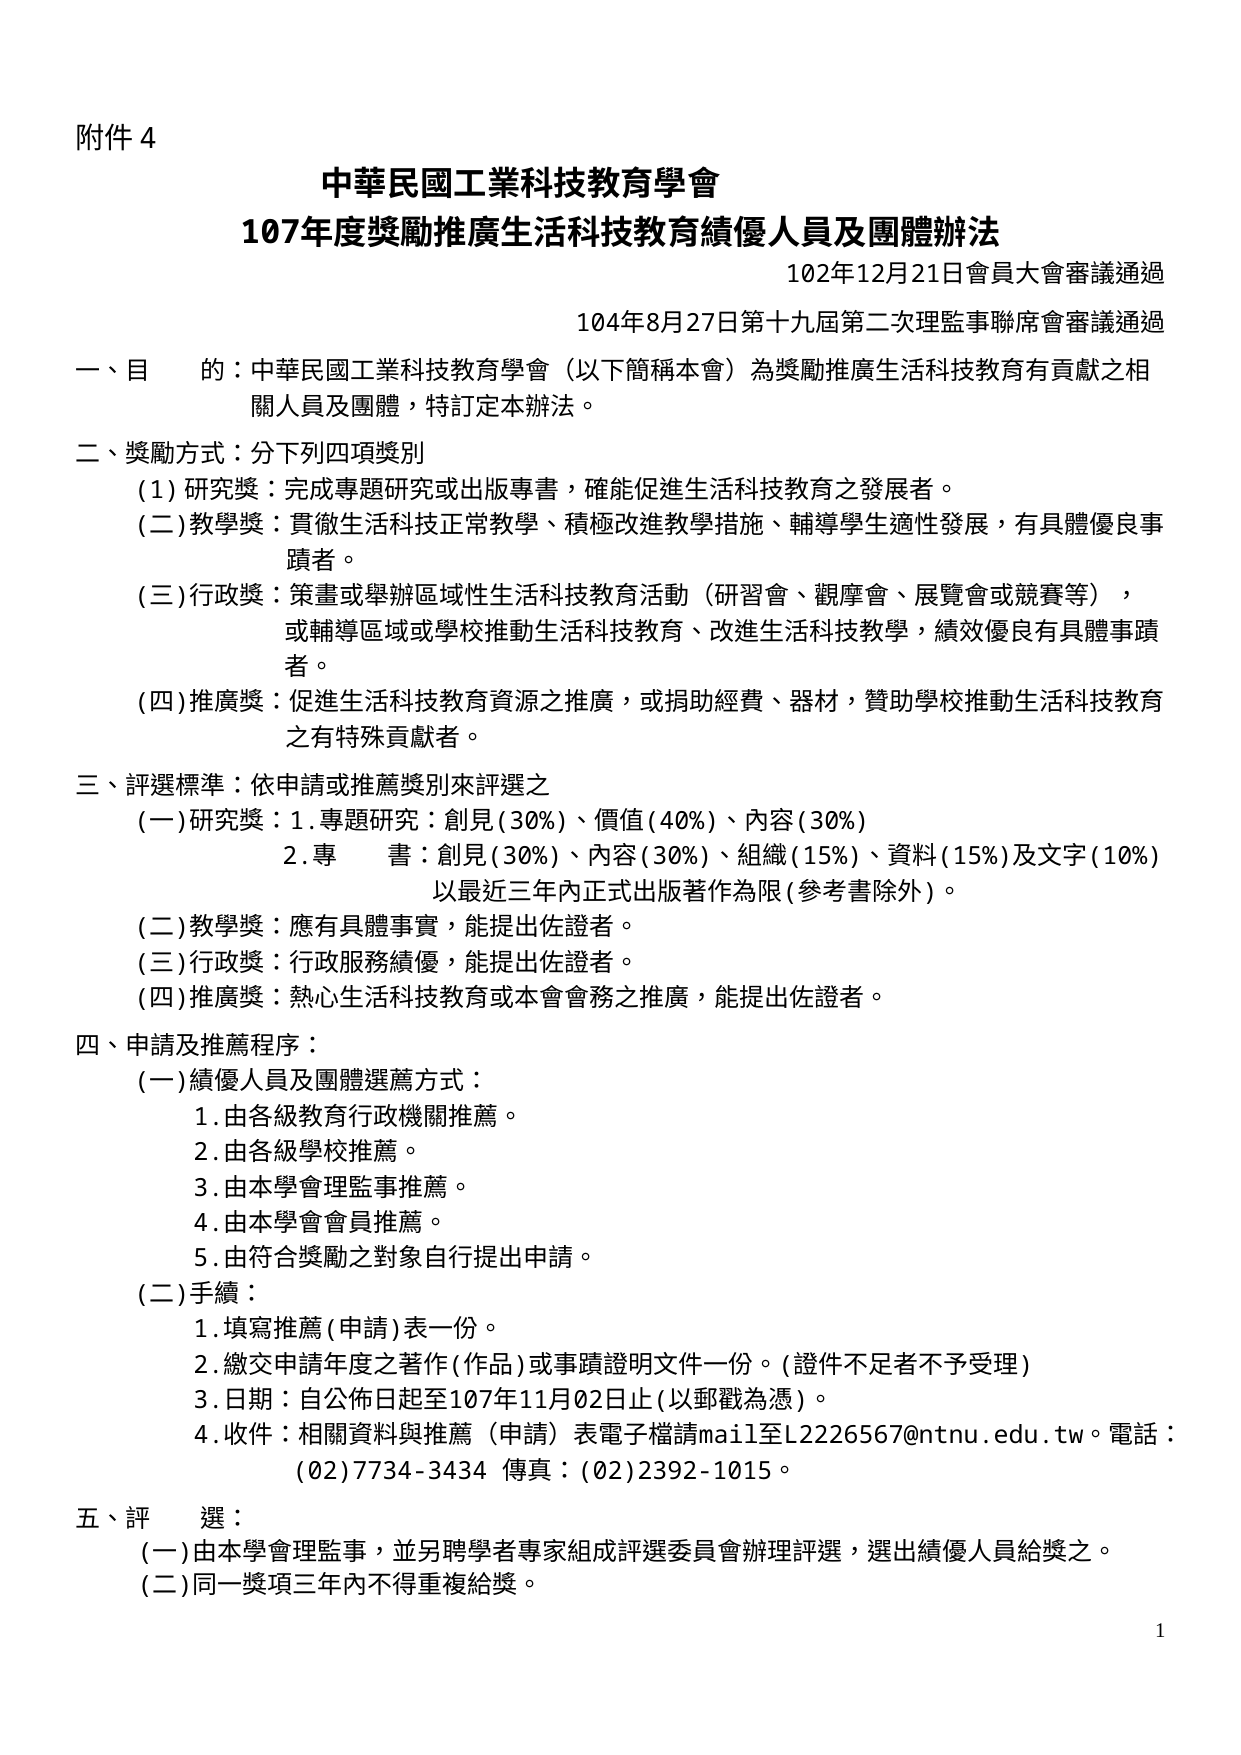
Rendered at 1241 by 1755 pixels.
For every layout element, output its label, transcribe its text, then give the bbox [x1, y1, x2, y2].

text 5.由符合獎勵之對象自行提出申請。 [193, 1239, 1165, 1274]
text 1.由各級教育行政機關推薦。 [193, 1097, 1165, 1132]
text 四、申請及推薦程序： [75, 1026, 1165, 1062]
text 4.收件：相關資料與推薦（申請）表電子檔請mail至L2226567@ntnu.edu.tw。電話：(02)7734-3434 傳真：(02)2392-1015。 [193, 1416, 1165, 1487]
text (二)手續： [134, 1274, 1165, 1309]
text 一、目 的：中華民國工業科技教育學會（以下簡稱本會）為獎勵推廣生活科技教育有貢獻之相關人員及團體，特訂定本辦法。 [75, 351, 1165, 422]
text 五、評 選： [75, 1499, 1165, 1534]
text 三、評選標準：依申請或推薦獎別來評選之 [75, 766, 1165, 801]
text 2.專 書：創見(30%)、內容(30%)、組織(15%)、資料(15%)及文字(10%)以最近三年內正式出版著作為限(參考書除外)。 [282, 837, 1165, 907]
text 中華民國工業科技教育學會 [75, 157, 1165, 205]
text (二)教學獎：貫徹生活科技正常教學、積極改進教學措施、輔導學生適性發展，有具體優良事蹟者。 [134, 505, 1165, 576]
text 3.由本學會理監事推薦。 [193, 1168, 1165, 1203]
text (二)同一獎項三年內不得重複給獎。 [100, 1568, 1165, 1601]
text (四)推廣獎：熱心生活科技教育或本會會務之推廣，能提出佐證者。 [134, 978, 1165, 1014]
text (一)研究獎：1.專題研究：創見(30%)、價值(40%)、內容(30%) [134, 801, 1165, 837]
text 二、獎勵方式：分下列四項獎別 [75, 434, 1165, 470]
text 2.繳交申請年度之著作(作品)或事蹟證明文件一份。(證件不足者不予受理) [193, 1345, 1165, 1380]
text (一)績優人員及團體選薦方式： [134, 1062, 1165, 1097]
text 或輔導區域或學校推動生活科技教育、改進生活科技教學，績效優良有具體事蹟者。 [284, 612, 1165, 682]
text 3.日期：自公佈日起至107年11月02日止(以郵戳為憑)。 [193, 1380, 1165, 1416]
text 1.填寫推薦(申請)表一份。 [193, 1309, 1165, 1345]
text (三)行政獎：行政服務績優，能提出佐證者。 [134, 943, 1165, 978]
text (一)由本學會理監事，並另聘學者專家組成評選委員會辦理評選，選出績優人員給獎之。 [100, 1534, 1165, 1568]
text (三)行政獎：策畫或舉辦區域性生活科技教育活動（研習會、觀摩會、展覽會或競賽等）， [134, 576, 1165, 612]
text 102年12月21日會員大會審議通過 [75, 254, 1165, 290]
text 104年8月27日第十九屆第二次理監事聯席會審議通過 [75, 302, 1165, 339]
text (四)推廣獎：促進生活科技教育資源之推廣，或捐助經費、器材，贊助學校推動生活科技教育之有特殊貢獻者。 [134, 682, 1165, 753]
text 4.由本學會會員推薦。 [193, 1203, 1165, 1239]
list 研究獎：完成專題研究或出版專書，確能促進生活科技教育之發展者。 [134, 470, 1165, 505]
text 107年度獎勵推廣生活科技教育績優人員及團體辦法 [75, 205, 1165, 254]
text 2.由各級學校推薦。 [193, 1132, 1165, 1168]
text (二)教學獎：應有具體事實，能提出佐證者。 [134, 907, 1165, 943]
